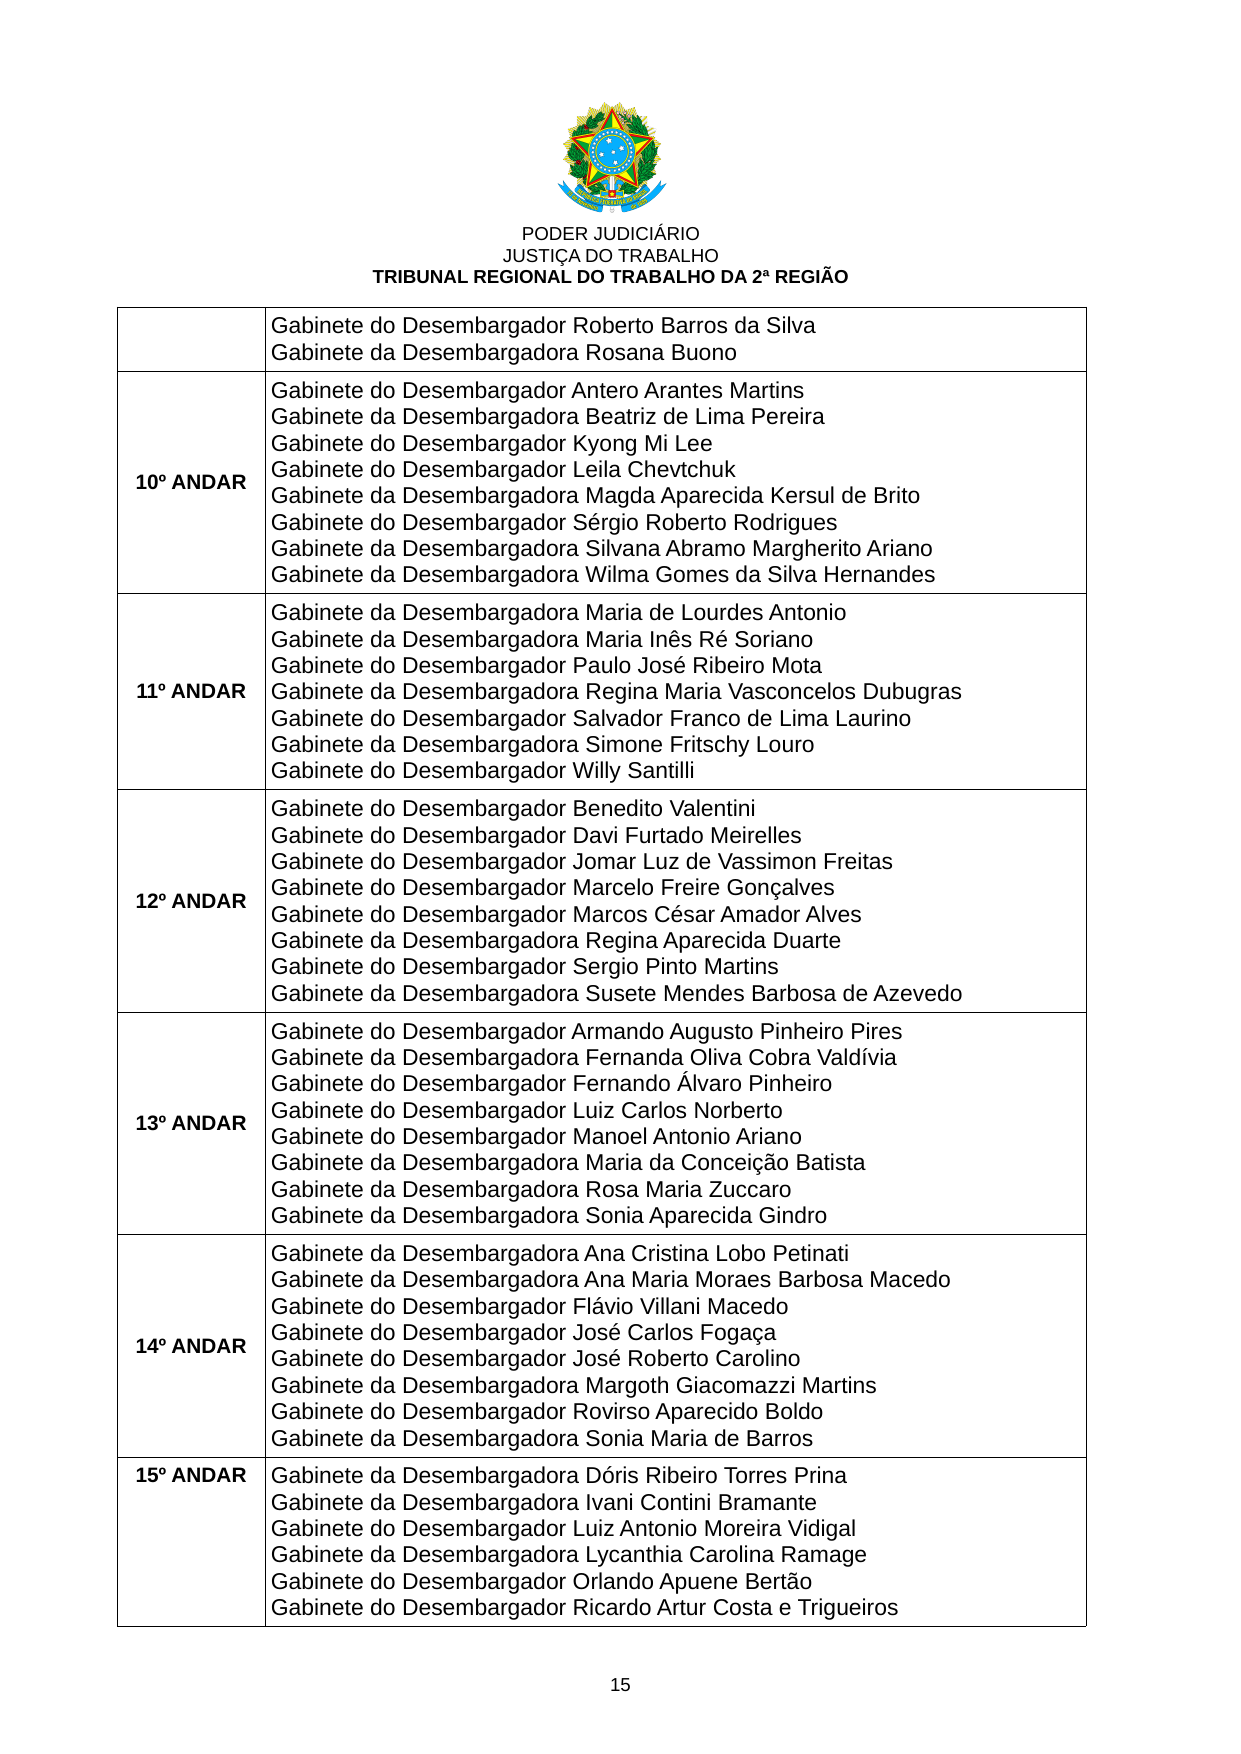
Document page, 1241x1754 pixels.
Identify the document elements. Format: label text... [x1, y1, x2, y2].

table_cell 13º ANDAR [118, 1013, 265, 1234]
table_cell 15º ANDAR [118, 1458, 265, 1626]
table_cell 11º ANDAR [118, 594, 265, 789]
table_cell Gabinete da Desembargadora Maria de Lourdes Antonio Gabinete da Desembargadora Maria Inês Ré Soriano Gabinete do Desembargador Paulo José Ribeiro Mota Gabinete da Desembargadora Regina Maria Vasconcelos Dubugras Gabinete do Desembargador Salvador Franco de Lima Laurino Gabinete da Desembargadora Simone Fritschy Louro Gabinete do Desembargador Willy Santilli [266, 594, 1086, 789]
table_cell Gabinete da Desembargadora Ana Cristina Lobo Petinati Gabinete da Desembargadora Ana Maria Moraes Barbosa Macedo Gabinete do Desembargador Flávio Villani Macedo Gabinete do Desembargador José Carlos Fogaça Gabinete do Desembargador José Roberto Carolino Gabinete da Desembargadora Margoth Giacomazzi Martins Gabinete do Desembargador Rovirso Aparecido Boldo Gabinete da Desembargadora Sonia Maria de Barros [266, 1235, 1086, 1457]
table_cell Gabinete do Desembargador Roberto Barros da Silva Gabinete da Desembargadora Rosana Buono [266, 308, 1086, 371]
table_cell 10º ANDAR [118, 372, 265, 593]
table_cell Gabinete do Desembargador Benedito Valentini Gabinete do Desembargador Davi Furtado Meirelles Gabinete do Desembargador Jomar Luz de Vassimon Freitas Gabinete do Desembargador Marcelo Freire Gonçalves Gabinete do Desembargador Marcos César Amador Alves Gabinete da Desembargadora Regina Aparecida Duarte Gabinete do Desembargador Sergio Pinto Martins Gabinete da Desembargadora Susete Mendes Barbosa de Azevedo [266, 790, 1086, 1012]
table_cell 14º ANDAR [118, 1235, 265, 1457]
table_cell [118, 308, 265, 371]
table_cell Gabinete da Desembargadora Dóris Ribeiro Torres Prina Gabinete da Desembargadora Ivani Contini Bramante Gabinete do Desembargador Luiz Antonio Moreira Vidigal Gabinete da Desembargadora Lycanthia Carolina Ramage Gabinete do Desembargador Orlando Apuene Bertão Gabinete do Desembargador Ricardo Artur Costa e Trigueiros [266, 1458, 1086, 1626]
table_cell 12º ANDAR [118, 790, 265, 1012]
table_cell Gabinete do Desembargador Antero Arantes Martins Gabinete da Desembargadora Beatriz de Lima Pereira Gabinete do Desembargador Kyong Mi Lee Gabinete do Desembargador Leila Chevtchuk Gabinete da Desembargadora Magda Aparecida Kersul de Brito Gabinete do Desembargador Sérgio Roberto Rodrigues Gabinete da Desembargadora Silvana Abramo Margherito Ariano Gabinete da Desembargadora Wilma Gomes da Silva Hernandes [266, 372, 1086, 593]
table_cell Gabinete do Desembargador Armando Augusto Pinheiro Pires Gabinete da Desembargadora Fernanda Oliva Cobra Valdívia Gabinete do Desembargador Fernando Álvaro Pinheiro Gabinete do Desembargador Luiz Carlos Norberto Gabinete do Desembargador Manoel Antonio Ariano Gabinete da Desembargadora Maria da Conceição Batista Gabinete da Desembargadora Rosa Maria Zuccaro Gabinete da Desembargadora Sonia Aparecida Gindro [266, 1013, 1086, 1234]
